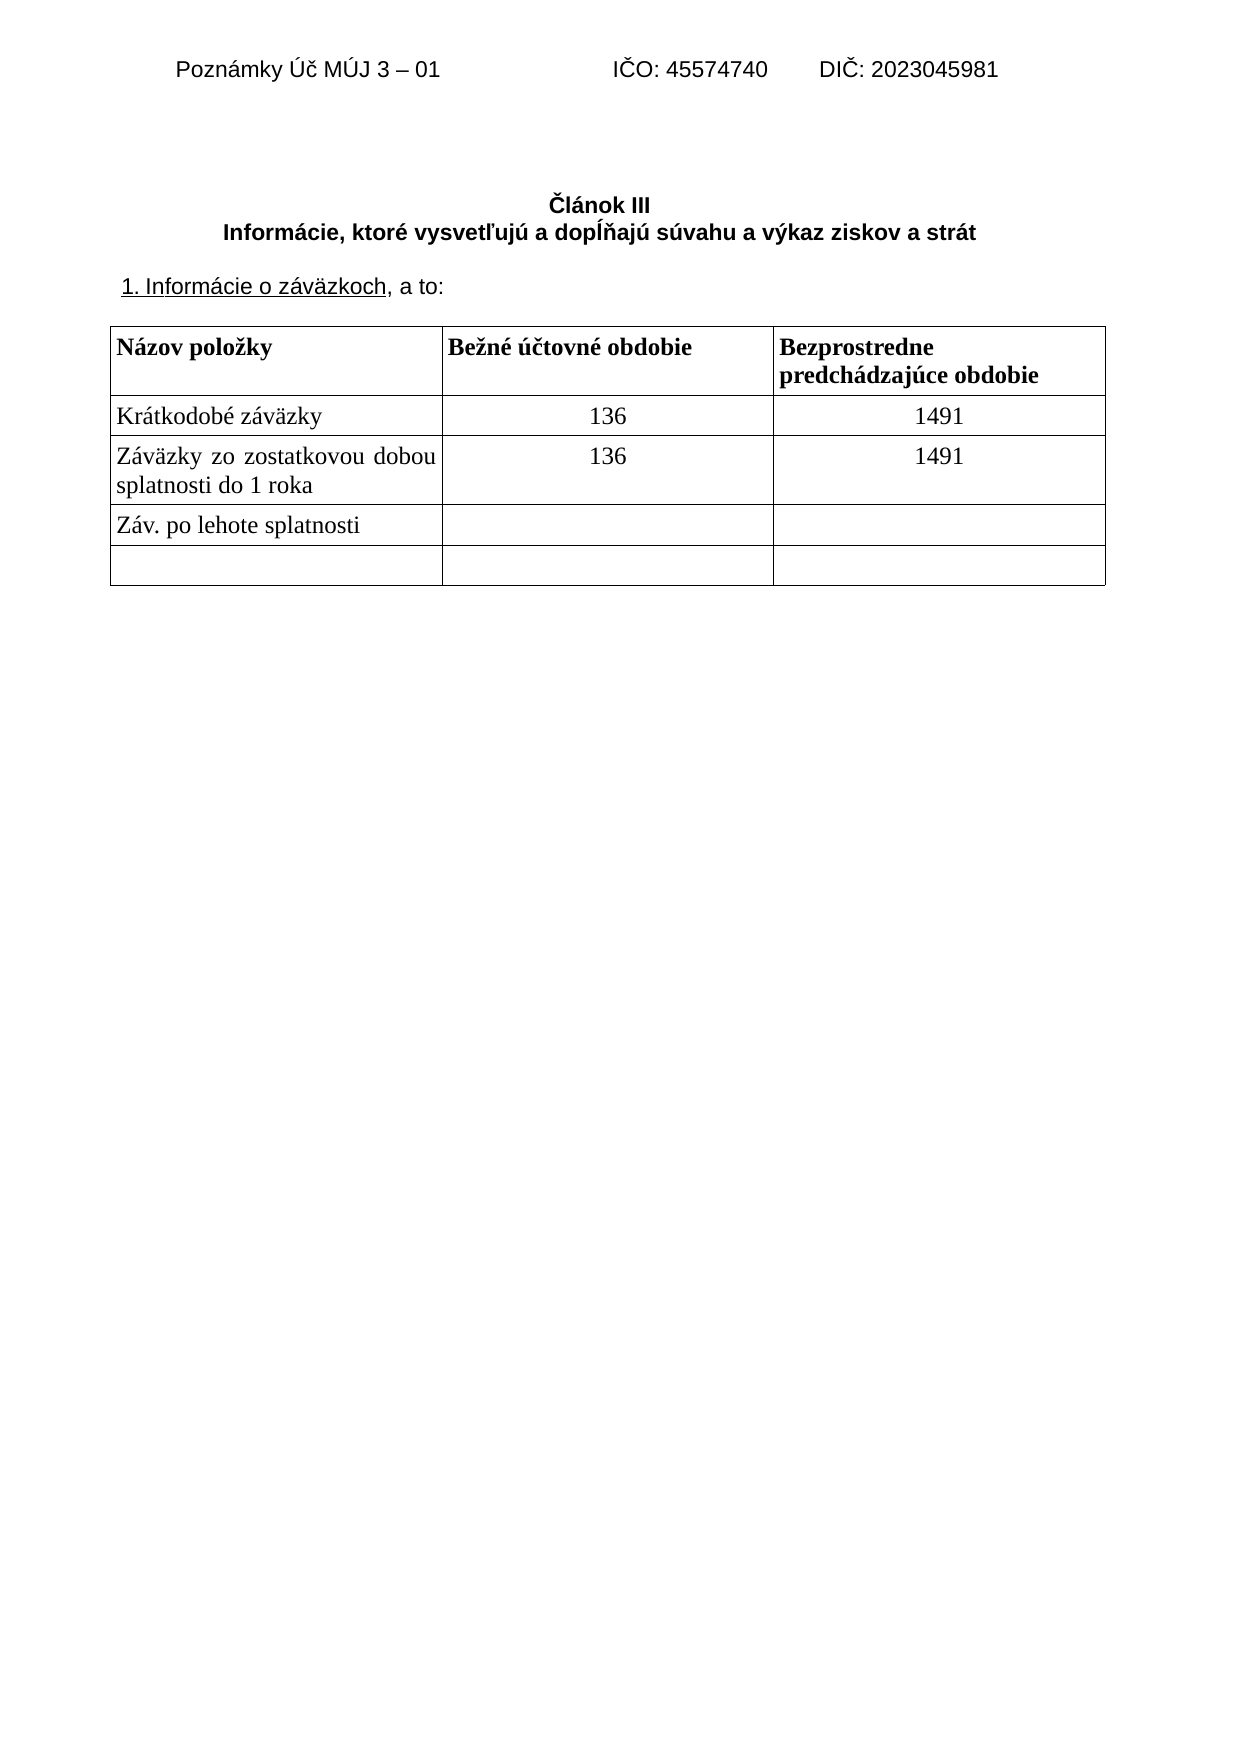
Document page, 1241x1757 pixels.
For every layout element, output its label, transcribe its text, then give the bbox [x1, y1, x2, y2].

table_cell 1491 [774, 396, 1105, 435]
table_header Názov položky [111, 327, 442, 395]
subtitle Článok III [110, 192, 1088, 219]
table_cell 136 [443, 396, 773, 435]
table_cell [443, 505, 773, 545]
table_cell Krátkodobé záväzky [111, 396, 442, 435]
list 1. Informácie o záväzkoch, a to: [121, 273, 1093, 299]
table_cell [774, 546, 1105, 585]
table_cell [774, 505, 1105, 545]
table_cell 1491 [774, 436, 1105, 504]
table_cell 136 [443, 436, 773, 504]
table_cell Záväzky zo zostatkovou dobou splatnosti do 1 roka [111, 436, 442, 504]
table_cell Záv. po lehote splatnosti [111, 505, 442, 545]
table_cell [443, 546, 773, 585]
table_header Bežné účtovné obdobie [443, 327, 773, 395]
table_header Bezprostredne predchádzajúce obdobie [774, 327, 1105, 395]
table_cell [111, 546, 442, 585]
text Informácie, ktoré vysvetľujú a dopĺňajú súvahu a výkaz ziskov a strát [110, 219, 1088, 245]
